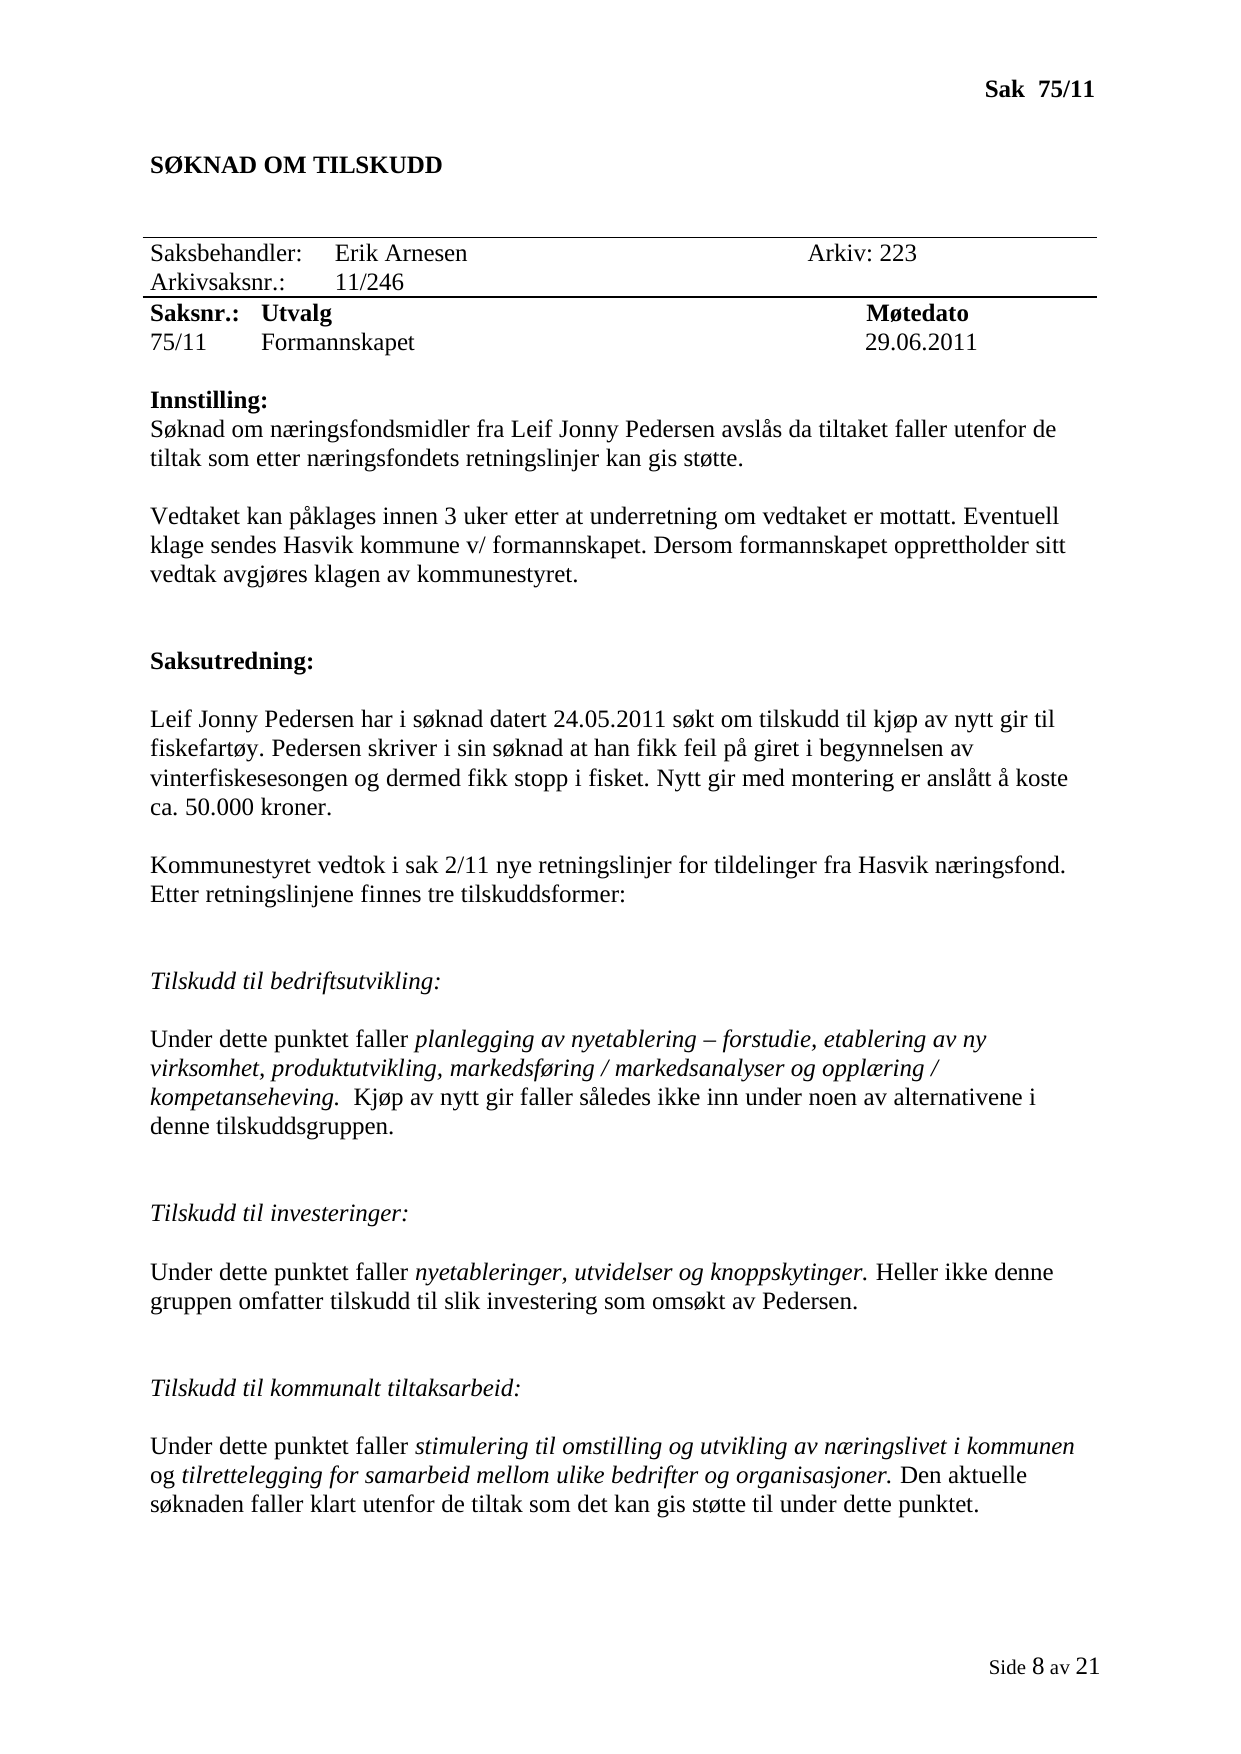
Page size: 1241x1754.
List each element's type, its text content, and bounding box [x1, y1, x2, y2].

text Vedtaket kan påklages innen 3 uker etter at underretning om vedtaket er mottatt. Eventuell klage sendes Hasvik kommune v/ formannskapet. Dersom formannskapet opprettholder sitt vedtak avgjøres klagen av kommunestyret. [150, 501, 1100, 588]
text Under dette punktet faller stimulering til omstilling og utvikling av næringslivet i kommunen og tilrettelegging for samarbeid mellom ulike bedrifter og organisasjoner. Den aktuelle søknaden faller klart utenfor de tiltak som det kan gis støtte til under dette punktet. [150, 1431, 1100, 1518]
table_cell [800, 267, 1097, 296]
text 75/11 Formannskapet 29.06.2011 [150, 326, 1100, 356]
table_cell [1097, 267, 1107, 296]
table_header [1097, 237, 1107, 267]
text Under dette punktet faller planlegging av nyetablering – forstudie, etablering av ny virksomhet, produktutvikling, markedsføring / markedsanalyser og opplæring / kompetanseheving. Kjøp av nytt gir faller således ikke inn under noen av alternativene i denne tilskuddsgruppen. [150, 1024, 1100, 1140]
text Tilskudd til investeringer: [150, 1198, 1100, 1227]
text Innstilling: [150, 384, 1100, 414]
text Tilskudd til bedriftsutvikling: [150, 966, 1100, 995]
table_cell Arkivsaksnr.: [143, 267, 327, 296]
text Saksutredning: [150, 646, 1100, 675]
table_cell Saksnr.: [143, 298, 253, 326]
table_header Erik Arnesen [327, 238, 800, 267]
table_header Saksbehandler: [143, 238, 327, 267]
text Kommunestyret vedtok i sak 2/11 nye retningslinjer for tildelinger fra Hasvik næringsfond. Etter retningslinjene finnes tre tilskuddsformer: [150, 849, 1100, 908]
text Leif Jonny Pedersen har i søknad datert 24.05.2011 søkt om tilskudd til kjøp av nytt gir til fiskefartøy. Pedersen skriver i sin søknad at han fikk feil på giret i begynnelsen av vinterfiskesesongen og dermed fikk stopp i fisket. Nytt gir med montering er anslått å koste ca. 50.000 kroner. [150, 704, 1100, 821]
text Tilskudd til kommunalt tiltaksarbeid: [150, 1373, 1100, 1402]
table_cell [569, 267, 800, 296]
table_header Arkiv: 223 [800, 238, 1097, 267]
table_cell Utvalg [254, 298, 859, 326]
text SØKNAD OM TILSKUDD [150, 150, 1100, 179]
text Søknad om næringsfondsmidler fra Leif Jonny Pedersen avslås da tiltaket faller utenfor de tiltak som etter næringsfondets retningslinjer kan gis støtte. [150, 414, 1100, 472]
table_cell 11/246 [327, 267, 569, 296]
text Under dette punktet faller nyetableringer, utvidelser og knoppskytinger. Heller ikke denne gruppen omfatter tilskudd til slik investering som omsøkt av Pedersen. [150, 1256, 1100, 1314]
table_cell Møtedato [859, 296, 1107, 326]
